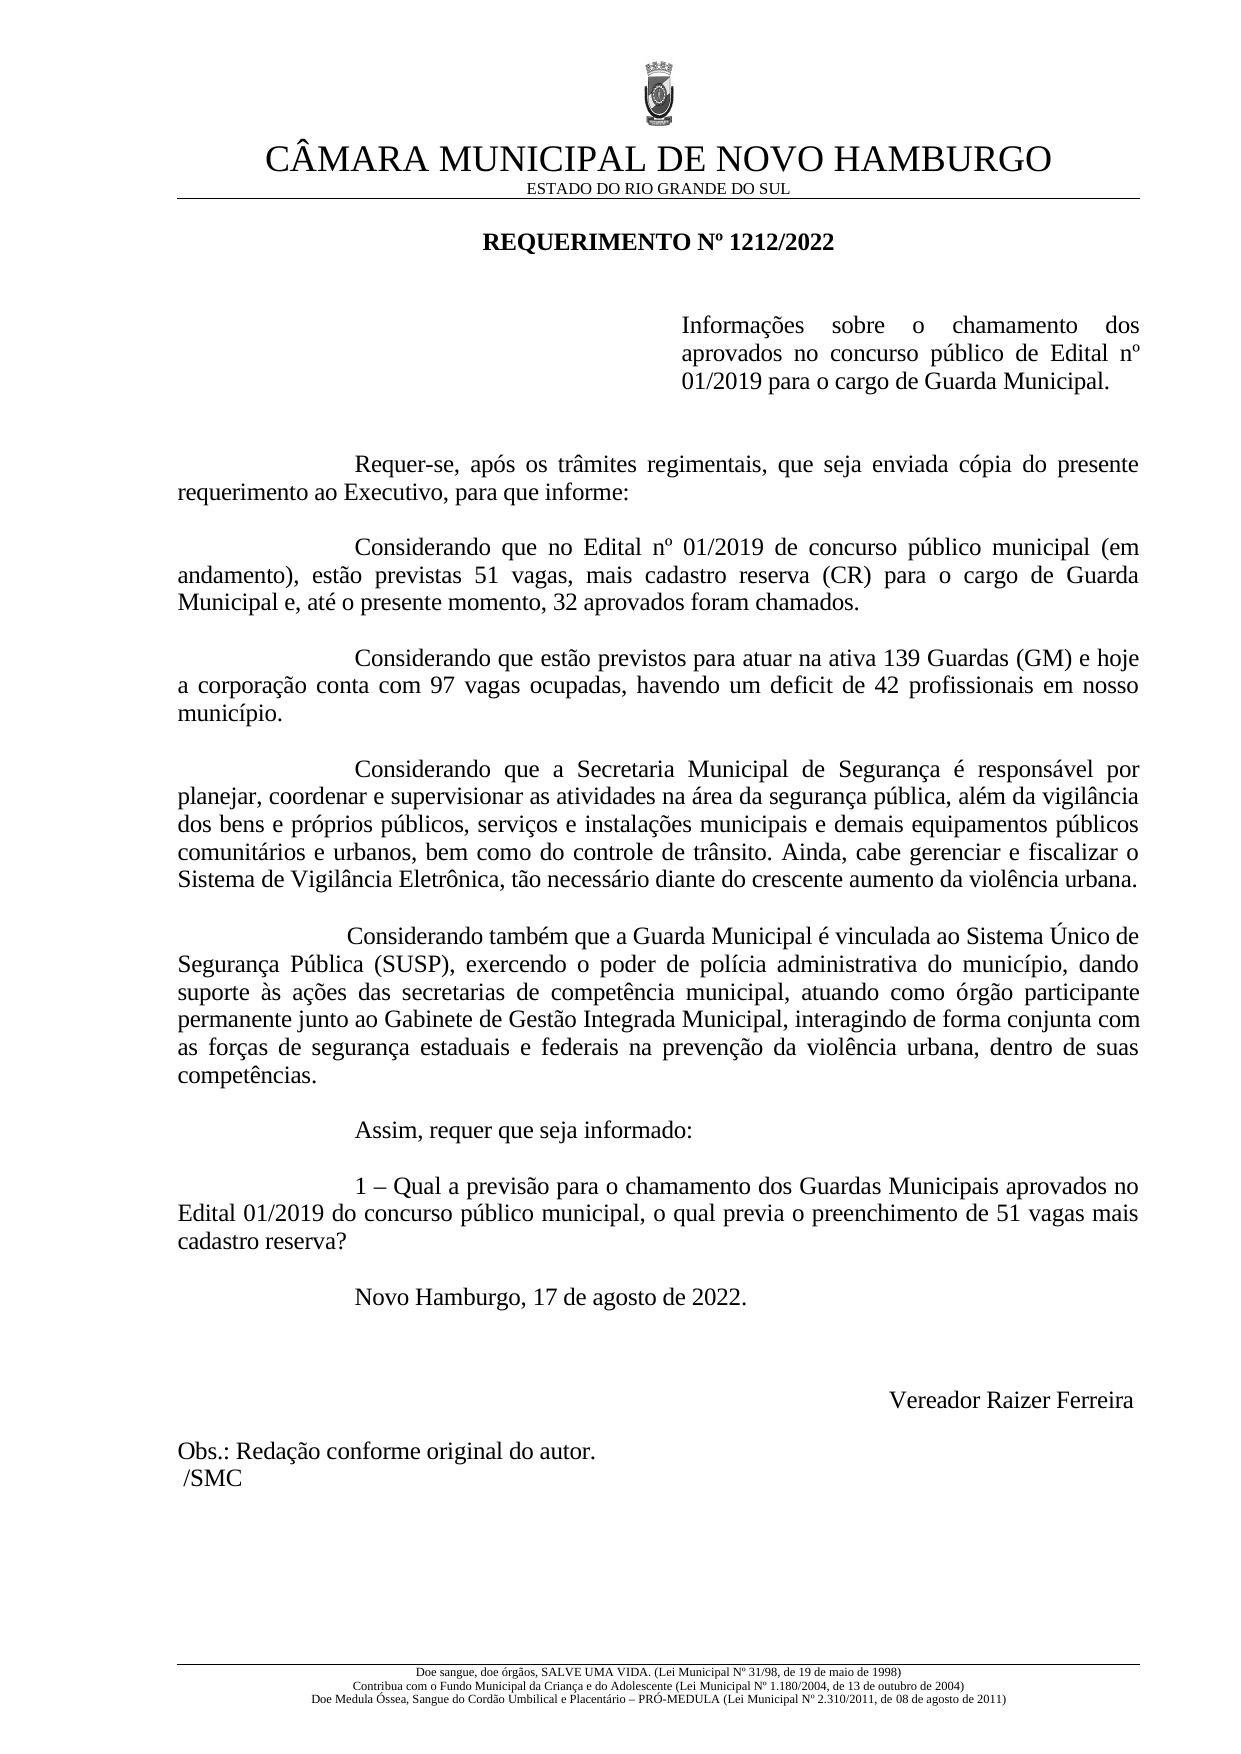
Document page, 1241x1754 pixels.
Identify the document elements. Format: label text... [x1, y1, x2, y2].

text /SMC [183, 1464, 1140, 1492]
text Considerando que estão previstos para atuar na ativa 139 Guardas (GM) e hoje a corporação conta com 97 vagas ocupadas, havendo um deficit de 42 profissionais em nosso município. [177, 644, 1140, 727]
text Novo Hamburgo, 17 de agosto de 2022. [177, 1283, 1140, 1310]
text Obs.: Redação conforme original do autor. [177, 1437, 1140, 1464]
text Informações sobre o chamamento dos aprovados no concurso público de Edital nº 01/2019 para o cargo de Guarda Municipal. [681, 311, 1140, 394]
text Assim, requer que seja informado: [177, 1116, 1140, 1144]
text Requer-se, após os trâmites regimentais, que seja enviada cópia do presente requerimento ao Executivo, para que informe: [177, 450, 1140, 505]
text Considerando que no Edital nº 01/2019 de concurso público municipal (em andamento), estão previstas 51 vagas, mais cadastro reserva (CR) para o cargo de Guarda Municipal e, até o presente momento, 32 aprovados foram chamados. [177, 533, 1140, 616]
text REQUERIMENTO Nº 1212/2022 [177, 228, 1140, 256]
text Considerando que a Secretaria Municipal de Segurança é responsável por planejar, coordenar e supervisionar as atividades na área da segurança pública, além da vigilância dos bens e próprios públicos, serviços e instalações municipais e demais equipamentos públicos comunitários e urbanos, bem como do controle de trânsito. Ainda, cabe gerenciar e fiscalizar o Sistema de Vigilância Eletrônica, tão necessário diante do crescente aumento da violência urbana. [177, 755, 1140, 893]
text Vereador Raizer Ferreira [327, 1386, 1140, 1414]
text 1 – Qual a previsão para o chamamento dos Guardas Municipais aprovados no Edital 01/2019 do concurso público municipal, o qual previa o preenchimento de 51 vagas mais cadastro reserva? [177, 1172, 1140, 1255]
text Considerando também que a Guarda Municipal é vinculada ao Sistema Único de Segurança Pública (SUSP), exercendo o poder de polícia administrativa do município, dando suporte às ações das secretarias de competência municipal, atuando como órgão participante permanente junto ao Gabinete de Gestão Integrada Municipal, interagindo de forma conjunta com as forças de segurança estaduais e federais na prevenção da violência urbana, dentro de suas competências. [177, 922, 1140, 1089]
